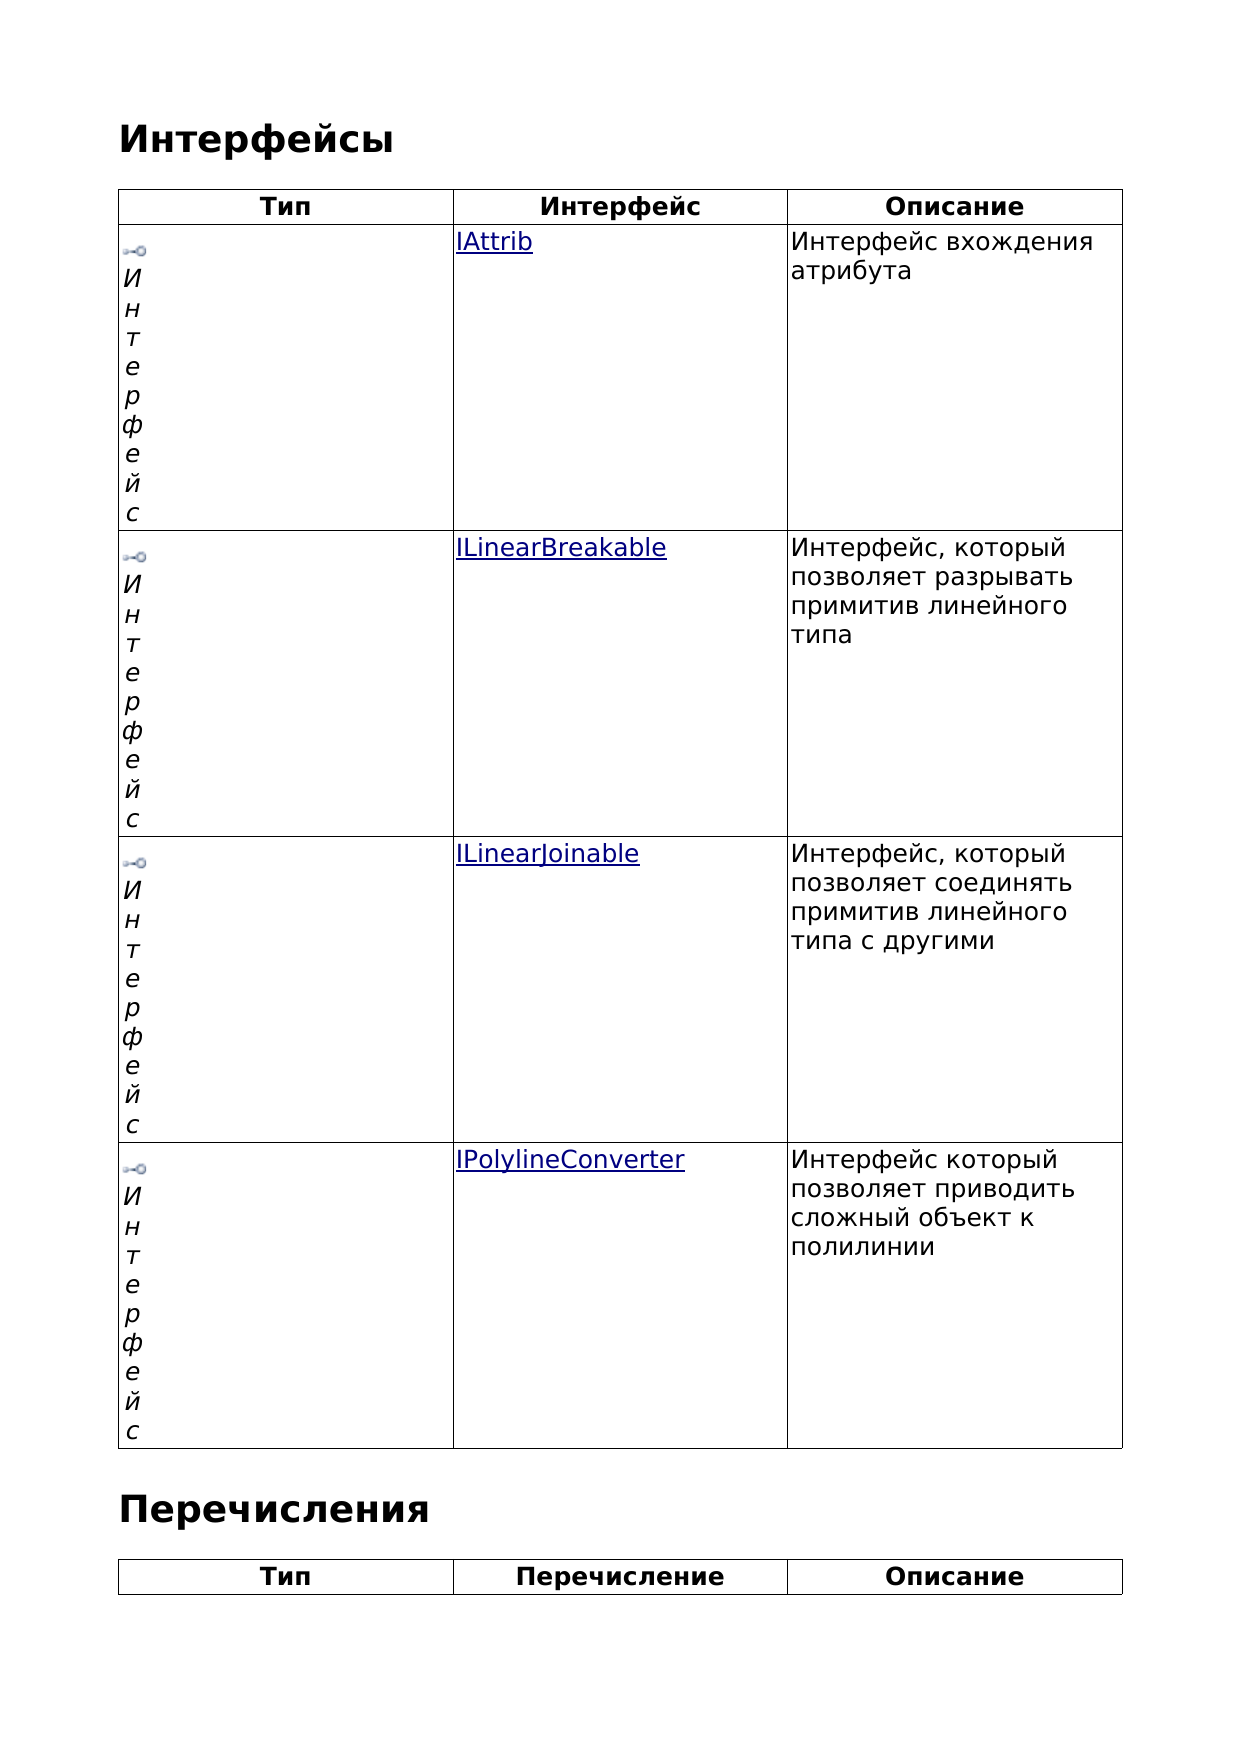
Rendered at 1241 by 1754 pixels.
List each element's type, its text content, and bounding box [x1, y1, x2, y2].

picture [121, 1157, 147, 1183]
table_cell [119, 225, 453, 530]
subtitle Интерфейсы [118, 118, 1122, 162]
table_cell ILinearBreakable [454, 531, 787, 836]
table_cell [119, 1143, 453, 1448]
picture [121, 239, 147, 265]
table_cell Интерфейс, который позволяет соединять примитив линейного типа с другими [788, 837, 1122, 1142]
table_cell Интерфейс который позволяет приводить сложный объект к полилинии [788, 1143, 1122, 1448]
table_header Перечисление [454, 1560, 787, 1594]
table_header Тип [119, 190, 453, 224]
table_cell [119, 531, 453, 836]
table_cell Интерфейс, который позволяет разрывать примитив линейного типа [788, 531, 1122, 836]
subtitle Перечисления [118, 1488, 1122, 1531]
table_cell [119, 837, 453, 1142]
table_header Тип [119, 1560, 453, 1594]
table_cell IAttrib [454, 225, 787, 530]
table_cell IPolylineConverter [454, 1143, 787, 1448]
table_header Описание [788, 190, 1122, 224]
table_header Описание [788, 1560, 1122, 1594]
picture [121, 851, 147, 877]
table_cell Интерфейс вхождения атрибута [788, 225, 1122, 530]
table_header Интерфейс [454, 190, 787, 224]
picture [121, 545, 147, 571]
table_cell ILinearJoinable [454, 837, 787, 1142]
